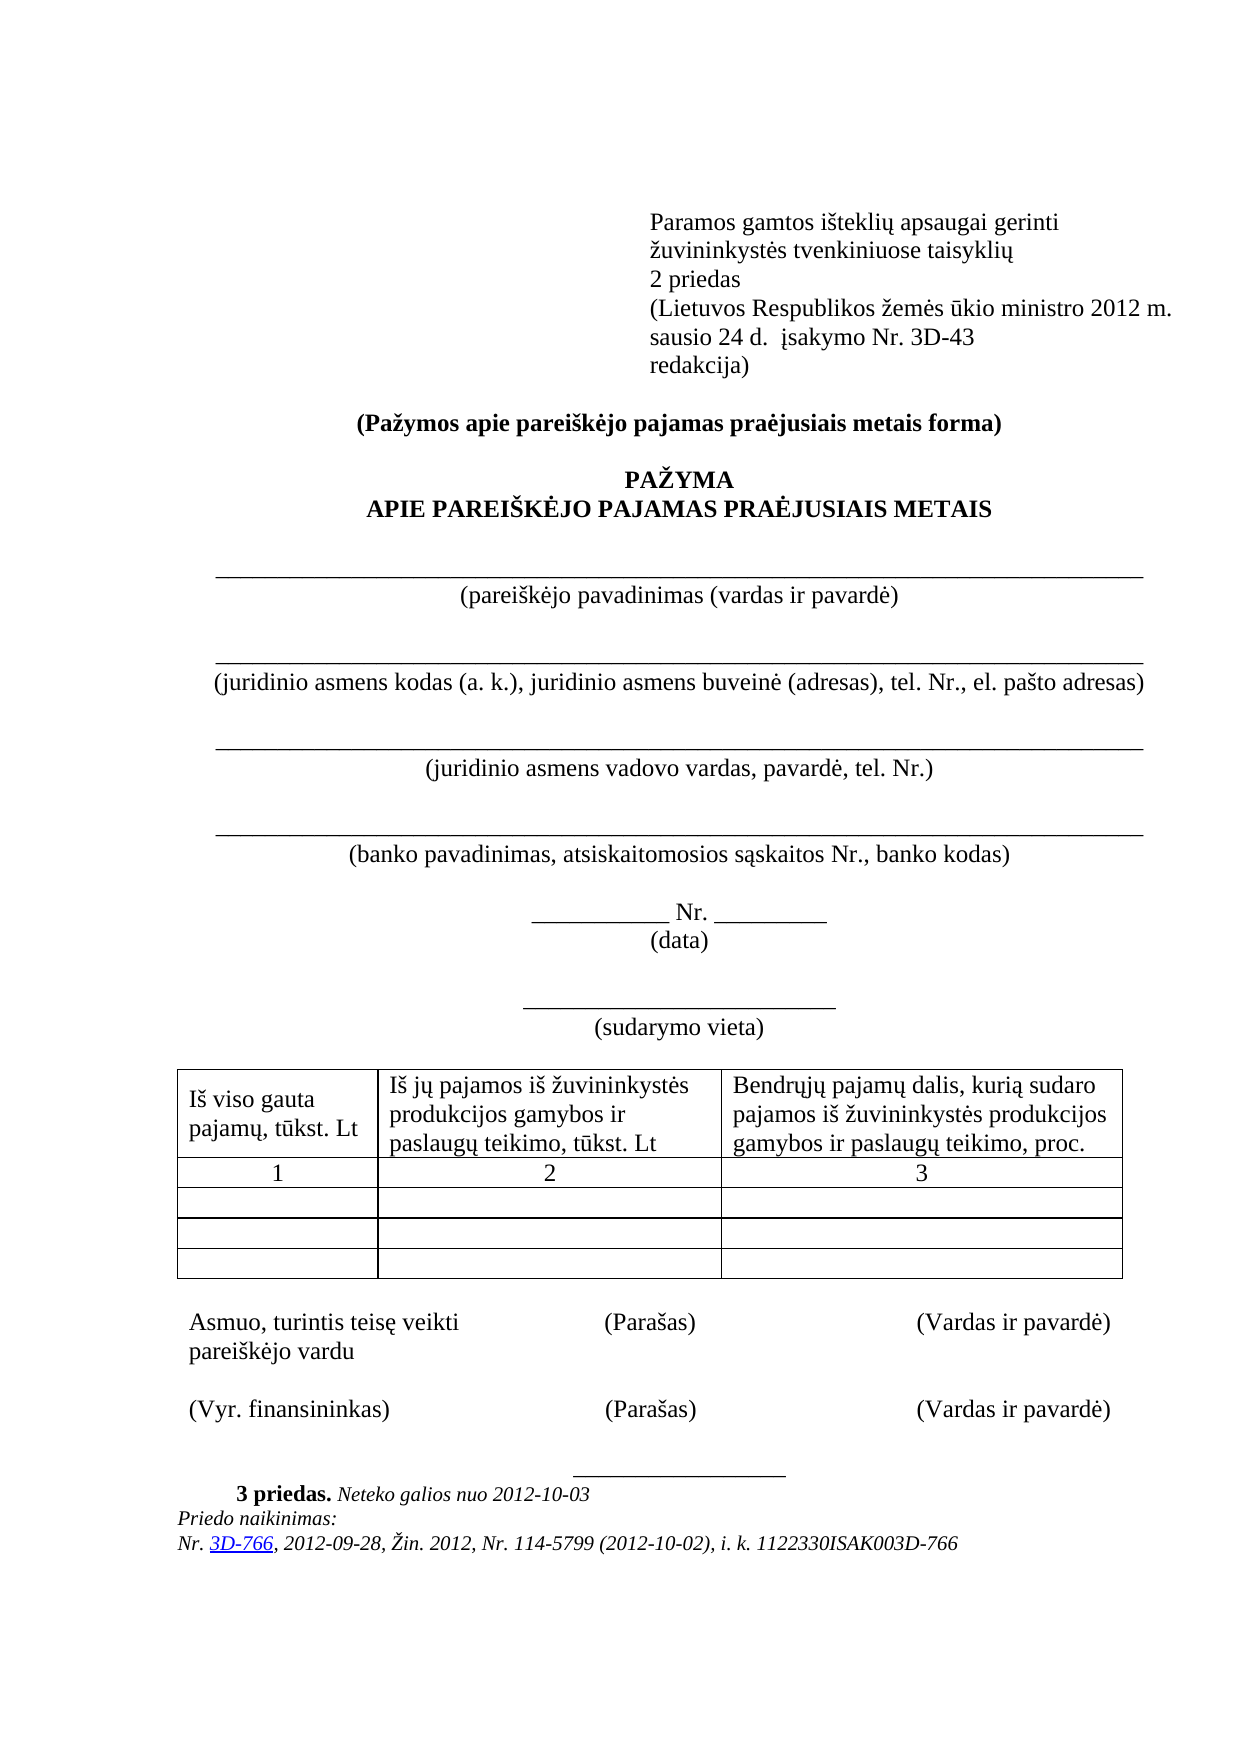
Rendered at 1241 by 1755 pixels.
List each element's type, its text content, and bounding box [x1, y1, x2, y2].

text APIE PAREIŠKĖJO PAJAMAS PRAĖJUSIAIS METAIS [177, 494, 1181, 523]
table_header (Vardas ir pavardė) [808, 1394, 1122, 1422]
table_cell [178, 1188, 377, 1217]
text (juridinio asmens kodas (a. k.), juridinio asmens buveinė (adresas), tel. Nr., el. pašto adresas) [177, 667, 1181, 695]
text (pareiškėjo pavadinimas (vardas ir pavardė) [177, 580, 1181, 609]
table_header (Parašas) [494, 1394, 808, 1422]
text (juridinio asmens vadovo vardas, pavardė, tel. Nr.) [177, 753, 1181, 782]
table_cell [379, 1188, 721, 1217]
table_cell [722, 1188, 1122, 1217]
table_header Bendrųjų pajamų dalis, kurią sudaro pajamos iš žuvininkystės produkcijos gamybos ir paslaugų teikimo, proc. [722, 1070, 1122, 1156]
text Priedo naikinimas: [177, 1506, 1181, 1530]
text _________________ [177, 1451, 1181, 1480]
table_header (Vyr. finansininkas) [177, 1394, 493, 1422]
text _ [177, 724, 1181, 753]
table_cell 3 [722, 1158, 1122, 1187]
text ___________ Nr. _________ [177, 897, 1181, 925]
table_cell [178, 1249, 377, 1278]
text _ [177, 552, 1181, 580]
table_header Iš viso gauta pajamų, tūkst. Lt [178, 1070, 377, 1156]
table_header (Vardas ir pavardė) [807, 1308, 1122, 1365]
table_cell [379, 1219, 721, 1247]
text 2 priedas [649, 264, 1181, 293]
text _________________________ [177, 983, 1181, 1012]
table_cell 1 [178, 1158, 377, 1187]
text (Pažymos apie pareiškėjo pajamas praėjusiais metais forma) [177, 408, 1181, 437]
table_header Iš jų pajamos iš žuvininkystės produkcijos gamybos ir paslaugų teikimo, tūkst. Lt [379, 1070, 721, 1156]
text _ [177, 810, 1181, 839]
table_cell [722, 1219, 1122, 1247]
table_cell [178, 1219, 377, 1247]
text (sudarymo vieta) [177, 1012, 1181, 1040]
text PAŽYMA [177, 465, 1181, 494]
text (banko pavadinimas, atsiskaitomosios sąskaitos Nr., banko kodas) [177, 839, 1181, 868]
text _ [177, 638, 1181, 667]
text (data) [177, 925, 1181, 954]
table_cell [379, 1249, 721, 1278]
text 3 priedas. Neteko galios nuo 2012-10-03 [177, 1480, 1181, 1506]
table_cell 2 [379, 1158, 721, 1187]
table_header Asmuo, turintis teisę veikti pareiškėjo vardu [177, 1308, 492, 1365]
text (Lietuvos Respublikos žemės ūkio ministro 2012 m. sausio 24 d. įsakymo Nr. 3D-43 [649, 293, 1181, 350]
table_cell [722, 1249, 1122, 1278]
text Nr. 3D-766, 2012-09-28, Žin. 2012, Nr. 114-5799 (2012-10-02), i. k. 1122330ISAK003D-766 [177, 1530, 1181, 1554]
text redakcija) [649, 350, 1181, 379]
text Paramos gamtos išteklių apsaugai gerinti žuvininkystės tvenkiniuose taisyklių [649, 207, 1181, 264]
table_header (Parašas) [493, 1308, 807, 1365]
